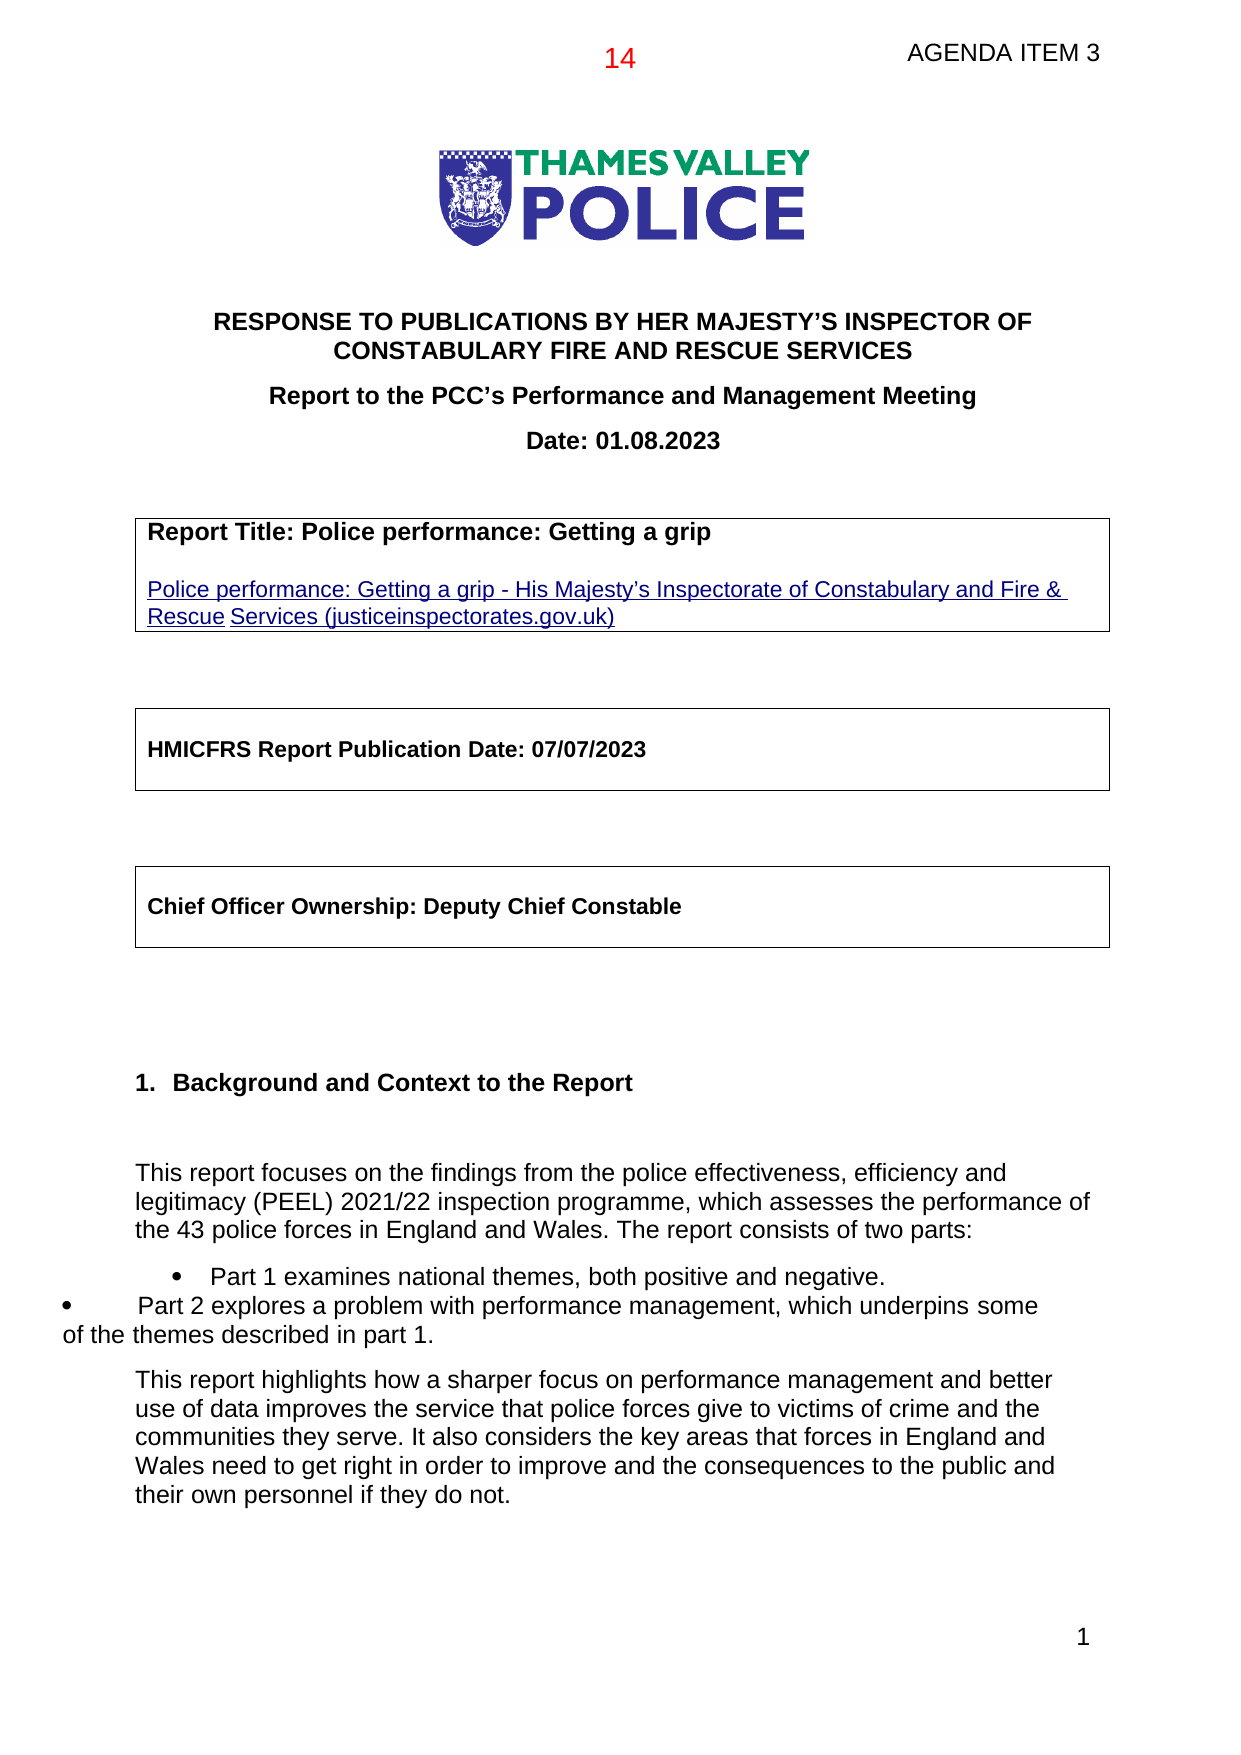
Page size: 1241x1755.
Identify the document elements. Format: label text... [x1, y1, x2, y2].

text HMICFRS Report Publication Date: 07/07/2023 [147, 736, 1109, 762]
text This report focuses on the findings from the police effectiveness, efficiency and legitimacy (PEEL) 2021/22 inspection programme, which assesses the performance of the 43 police forces in England and Wales. The report consists of two parts: [135, 1158, 1093, 1244]
list Part 1 examines national themes, both positive and negative. [172, 1261, 1178, 1291]
subtitle Report to the PCC’s Performance and Management Meeting Date: 01.08.2023 [268, 381, 978, 455]
text Report Title: Police performance: Getting a grip [147, 519, 1109, 546]
list Part 2 explores a problem with performance management, which underpins some of the themes described in part 1. [62, 1291, 1044, 1349]
text Police performance: Getting a grip - His Majesty’s Inspectorate of Constabulary and Fire & Rescue Services (justiceinspectorates.gov.uk) [147, 576, 1109, 631]
list Background and Context to the Report [135, 1067, 1178, 1096]
text Chief Officer Ownership: Deputy Chief Constable [147, 893, 1109, 919]
subtitle RESPONSE TO PUBLICATIONS BY HER MAJESTY’S INSPECTOR OF CONSTABULARY FIRE AND RESCUE SERVICES [212, 307, 1033, 365]
text This report highlights how a sharper focus on performance management and better use of data improves the service that police forces give to victims of crime and the communities they serve. It also considers the key areas that forces in England and Wales need to get right in order to improve and the consequences to the public and their own personnel if they do not. [135, 1365, 1058, 1509]
